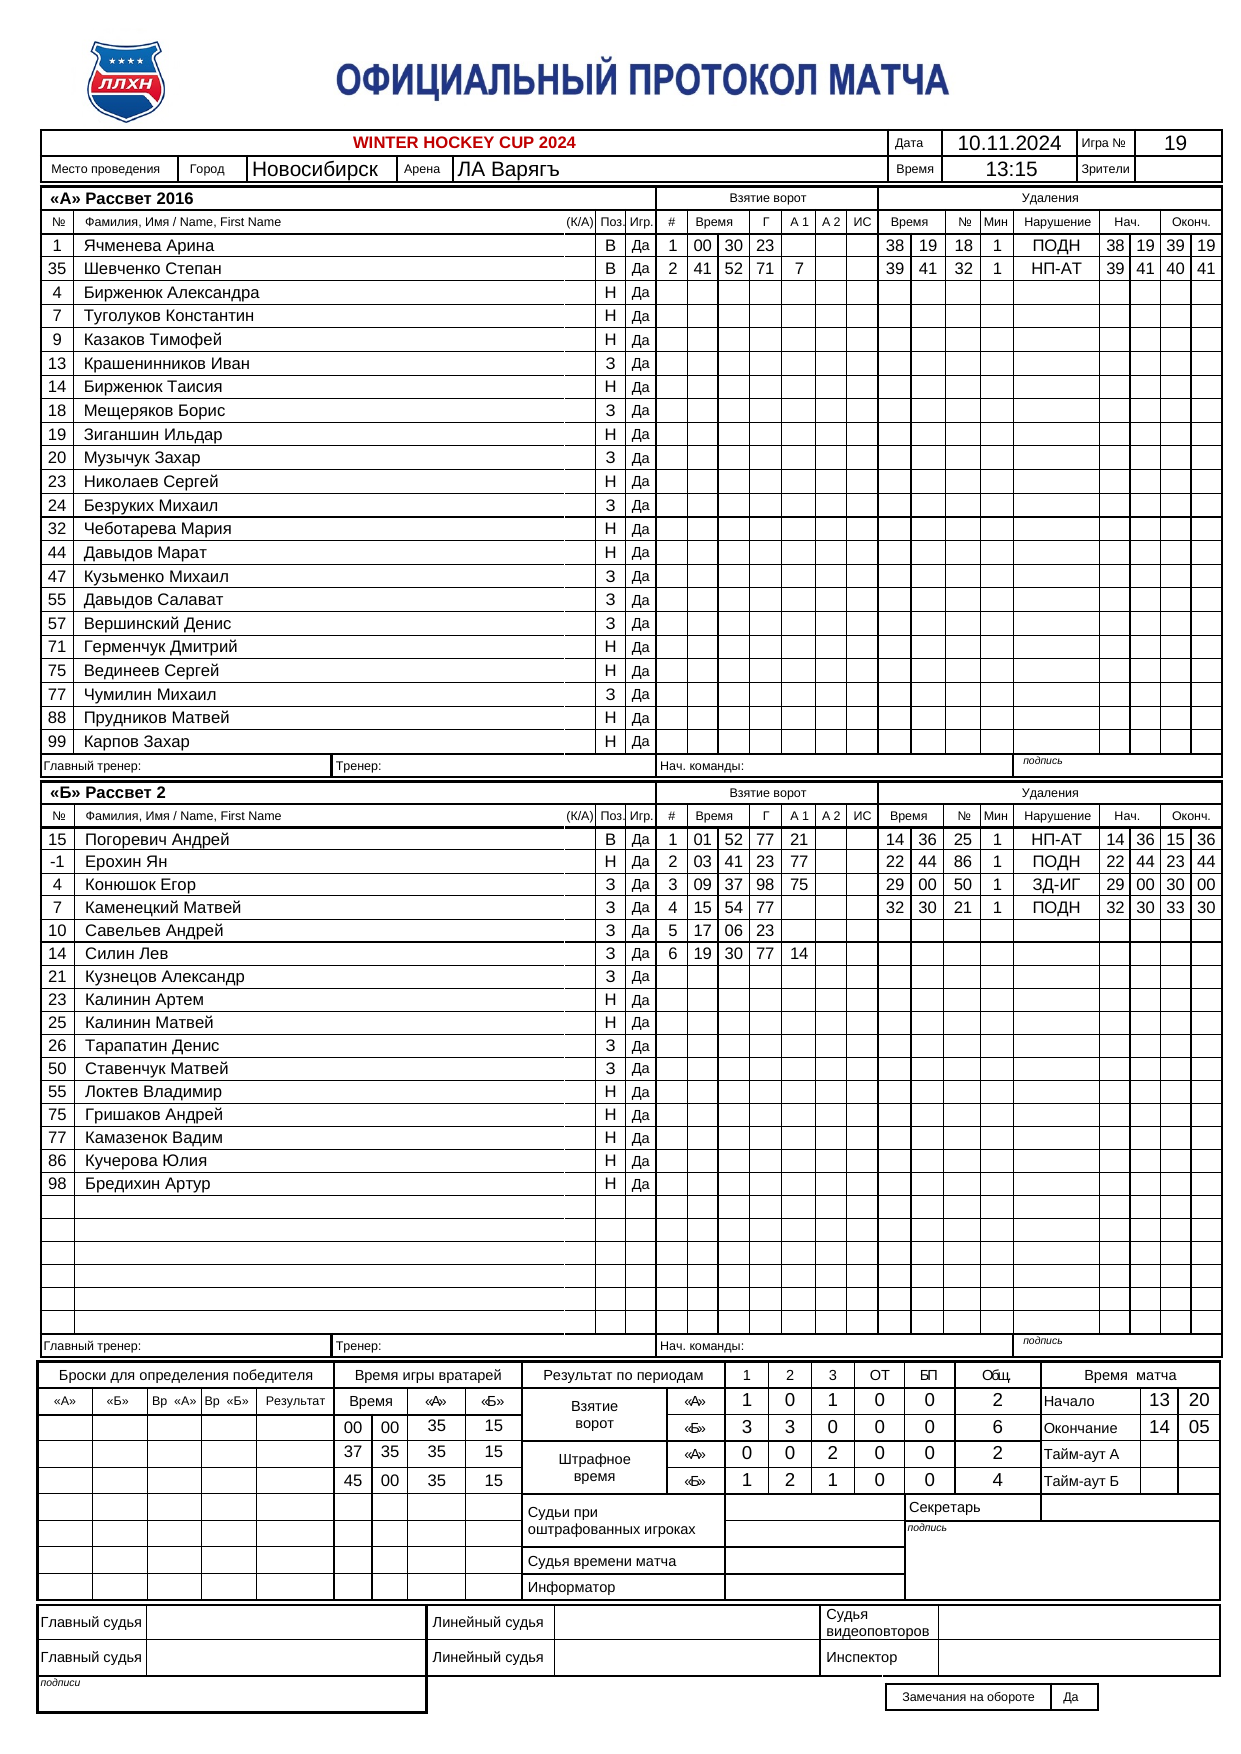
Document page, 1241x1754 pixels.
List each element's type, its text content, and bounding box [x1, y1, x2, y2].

table_cell [1100, 920, 1129, 941]
table_cell [1100, 989, 1129, 1011]
table_cell [816, 1058, 846, 1079]
table_cell [373, 1494, 407, 1520]
table_cell [750, 659, 781, 682]
table_cell [719, 1173, 749, 1195]
table_cell 1 [726, 1468, 768, 1493]
table_cell [782, 1012, 815, 1033]
table_cell 39 [1161, 235, 1190, 256]
table_cell Да [626, 966, 655, 987]
table_cell [1100, 565, 1129, 587]
table_cell [847, 235, 877, 256]
table_cell [981, 423, 1013, 445]
table_cell [565, 850, 595, 872]
table_cell Н [596, 1150, 625, 1172]
table_cell [565, 612, 595, 634]
table_cell Да [626, 565, 655, 587]
table_cell 55 [42, 588, 73, 611]
table_cell [750, 328, 781, 351]
table_cell Место проведения [42, 157, 177, 181]
table_cell [816, 1219, 846, 1241]
table_cell [1014, 328, 1099, 351]
table_cell Секретарь [906, 1495, 1040, 1520]
table_cell Да [626, 376, 655, 398]
table_cell Бирженюк Александра [74, 281, 564, 303]
table_cell Конюшок Егор [75, 874, 564, 895]
table_cell [816, 1173, 846, 1195]
table_cell [1192, 989, 1221, 1011]
table_cell [912, 1196, 943, 1218]
table_cell [879, 730, 910, 753]
table_cell 10 [42, 920, 74, 941]
table_cell «Б » [466, 1389, 521, 1413]
table_cell 75 [42, 659, 73, 682]
table_cell [750, 730, 781, 753]
table_cell [1161, 1265, 1190, 1287]
table_cell [912, 966, 943, 987]
table_cell 32 [946, 257, 980, 280]
table_cell 14 [1141, 1415, 1177, 1440]
table_cell [981, 1196, 1013, 1218]
table_cell [912, 328, 945, 351]
table_cell [1014, 920, 1099, 941]
table_cell [1161, 565, 1190, 587]
table_cell Казаков Тимофей [74, 328, 564, 351]
table_cell 30 [1192, 896, 1221, 918]
table_cell [1192, 541, 1221, 564]
table_cell А 1 [782, 211, 815, 233]
table_cell [750, 683, 781, 706]
table_cell [688, 399, 717, 422]
table_cell Нарушение [1014, 805, 1099, 826]
table_cell [1161, 1173, 1190, 1195]
table_cell 4 [42, 874, 74, 895]
table_cell Н [596, 1173, 625, 1195]
table_cell 0 [855, 1389, 904, 1413]
table_cell [688, 1311, 717, 1333]
table_cell [782, 494, 815, 516]
table_cell Ерохин Ян [75, 850, 564, 872]
table_cell 3 [726, 1415, 768, 1440]
table_cell [565, 1127, 595, 1149]
table_cell [626, 1265, 655, 1287]
table_cell 0 [905, 1415, 954, 1440]
table_cell 2 [812, 1442, 854, 1467]
table_cell [719, 470, 749, 493]
table_cell 2 [657, 257, 687, 280]
table_cell [1161, 966, 1190, 987]
table_cell [1014, 659, 1099, 682]
table_cell [1161, 1219, 1190, 1241]
table_cell [1014, 1058, 1099, 1079]
table_cell 15 [466, 1416, 521, 1440]
table_cell [719, 541, 749, 564]
table_cell [944, 1196, 980, 1218]
table_cell 44 [912, 850, 943, 872]
table_cell [816, 1288, 846, 1310]
table_cell [657, 1012, 687, 1033]
table_cell [946, 612, 980, 634]
table_cell [408, 1494, 465, 1520]
table_cell [912, 305, 945, 327]
table_cell Линейный судья [428, 1606, 554, 1639]
table_cell [148, 1468, 201, 1493]
table_cell [847, 850, 877, 872]
table_cell Тайм-аут А [1042, 1441, 1140, 1467]
table_cell [847, 470, 877, 493]
table_cell «А» [408, 1389, 465, 1413]
table_cell [1192, 1058, 1221, 1079]
table_cell [879, 446, 910, 469]
table_cell [750, 1242, 781, 1264]
table_cell [981, 352, 1013, 374]
table_cell Время [688, 805, 749, 826]
table_cell [912, 1081, 943, 1103]
table_cell Зрители [1078, 157, 1134, 181]
table_cell [912, 943, 943, 964]
table_cell Вершинский Денис [74, 612, 564, 634]
table_header Взятие ворот [657, 188, 877, 209]
table_cell [1161, 1311, 1190, 1333]
table_cell 41 [912, 257, 945, 280]
table_cell [75, 1265, 564, 1287]
table_cell В [596, 257, 625, 280]
table_cell [688, 1242, 717, 1264]
table_cell [719, 966, 749, 987]
table_cell Да [626, 518, 655, 540]
table_cell [944, 1311, 980, 1333]
table_cell [847, 1265, 877, 1287]
table_cell Да [626, 989, 655, 1011]
table_cell [42, 1311, 74, 1333]
table_cell [39, 1416, 92, 1440]
table_cell [946, 376, 980, 398]
table_cell Да [626, 399, 655, 422]
table_cell [944, 989, 980, 1011]
table_cell [879, 966, 910, 987]
table_cell [1131, 399, 1160, 422]
table_cell [657, 636, 687, 658]
table_cell [719, 1081, 749, 1103]
table_cell [1161, 1196, 1190, 1218]
table_cell 77 [750, 943, 781, 964]
table_cell [912, 920, 943, 941]
table_cell [939, 1606, 1219, 1639]
table_header «А» Рассвет 2016 [42, 188, 655, 209]
table_cell [1131, 1288, 1160, 1310]
table_cell [750, 305, 781, 327]
table_cell 14 [1100, 829, 1129, 849]
table_cell [847, 376, 877, 398]
table_cell [816, 829, 846, 849]
table_cell [1192, 1035, 1221, 1057]
table_cell 7 [42, 305, 73, 327]
table_cell [688, 305, 717, 327]
table_cell Г [750, 211, 781, 233]
table_cell [565, 494, 595, 516]
table_cell (К/А) [565, 211, 595, 233]
table_cell [816, 470, 846, 493]
table_cell [981, 1012, 1013, 1033]
table_cell [657, 494, 687, 516]
table_cell [719, 1127, 749, 1149]
table_cell [1192, 730, 1221, 753]
table_cell 4 [657, 896, 687, 918]
table_cell [782, 659, 815, 682]
table_cell Штрафное время [523, 1442, 666, 1493]
table_cell [750, 1196, 781, 1218]
table_cell Время [879, 211, 945, 233]
table_cell [1042, 1495, 1219, 1520]
table_cell Да [626, 352, 655, 374]
table_cell Вединеев Сергей [74, 659, 564, 682]
table_cell [750, 1081, 781, 1103]
table_cell Главный тренер: [42, 1335, 330, 1356]
table_cell Да [626, 707, 655, 729]
table_cell [944, 1173, 980, 1195]
table_cell [946, 281, 980, 303]
table_cell [1014, 1127, 1099, 1149]
table_cell Тайм-аут Б [1042, 1468, 1140, 1493]
table_cell [879, 494, 910, 516]
table_cell Вр «Б» [202, 1389, 256, 1413]
table_cell [1161, 328, 1190, 351]
table_cell Музычук Захар [74, 446, 564, 469]
table_cell [1131, 1150, 1160, 1172]
table_cell А 2 [816, 805, 846, 826]
table_cell [39, 1494, 92, 1520]
table_cell 33 [1161, 896, 1190, 918]
table_cell [879, 1265, 910, 1287]
table_cell [565, 636, 595, 658]
table_cell [981, 1104, 1013, 1126]
table_cell 98 [42, 1173, 74, 1195]
table_cell [565, 376, 595, 398]
table_cell [912, 730, 945, 753]
table_cell [626, 1219, 655, 1241]
table_cell [1161, 518, 1190, 540]
table_cell [1192, 683, 1221, 706]
table_header Дата [889, 131, 941, 155]
table_cell [148, 1441, 201, 1467]
table_cell [565, 1012, 595, 1033]
table_cell [596, 1288, 625, 1310]
table_cell [981, 305, 1013, 327]
table_cell 00 [1192, 874, 1221, 895]
table_cell 77 [782, 850, 815, 872]
table_cell [816, 1127, 846, 1149]
table_cell 0 [855, 1442, 904, 1467]
table_cell 29 [1100, 874, 1129, 895]
table_cell 3 [657, 874, 687, 895]
table_cell [782, 305, 815, 327]
table_cell [688, 1196, 717, 1218]
table_cell Мещеряков Борис [74, 399, 564, 422]
table_cell [688, 989, 717, 1011]
table_cell Да [626, 829, 655, 849]
table_cell [657, 1127, 687, 1149]
table_cell Мин [981, 805, 1013, 826]
table_cell [42, 1288, 74, 1310]
table_cell 1 [981, 874, 1013, 895]
table_cell [944, 1081, 980, 1103]
table_cell [782, 707, 815, 729]
table_cell [726, 1575, 904, 1599]
table_cell [847, 1127, 877, 1149]
table_cell [782, 446, 815, 469]
table_cell [1192, 328, 1221, 351]
table_cell [1192, 565, 1221, 587]
table_cell [816, 636, 846, 658]
table_cell [1161, 399, 1190, 422]
table_cell [75, 1311, 564, 1333]
table_cell 13:15 [943, 157, 1076, 181]
table_cell Оконч. [1161, 211, 1221, 233]
table_cell 26 [42, 1035, 74, 1057]
table_cell [657, 446, 687, 469]
table_cell Да [626, 850, 655, 872]
table_cell [1161, 588, 1190, 611]
table_cell [750, 989, 781, 1011]
table_cell [847, 588, 877, 611]
table_cell 41 [1192, 257, 1221, 280]
table_cell [626, 1311, 655, 1333]
table_cell [946, 659, 980, 682]
table_cell 35 [408, 1468, 465, 1493]
table_cell № [944, 805, 980, 826]
table_cell [847, 874, 877, 895]
table_cell [1014, 1081, 1099, 1103]
table_cell [981, 281, 1013, 303]
table_cell [1014, 612, 1099, 634]
table_cell [466, 1521, 521, 1546]
table_cell [912, 423, 945, 445]
table_cell 1 [42, 235, 73, 256]
table_cell [879, 1081, 910, 1103]
table_cell [816, 1081, 846, 1103]
table_cell [688, 423, 717, 445]
table_cell 0 [855, 1468, 904, 1493]
table_cell [879, 305, 910, 327]
table_cell Время [879, 805, 943, 826]
table_cell [1161, 541, 1190, 564]
table_cell [816, 257, 846, 280]
table_cell 15 [688, 896, 717, 918]
table_cell 88 [42, 707, 73, 729]
table_cell [657, 1081, 687, 1103]
table_cell [1100, 588, 1129, 611]
table_cell 50 [944, 874, 980, 895]
table_cell [657, 1311, 687, 1333]
table_cell [847, 1288, 877, 1310]
table_cell [816, 565, 846, 587]
table_cell [719, 305, 749, 327]
table_cell [879, 1242, 910, 1264]
table_cell Да [626, 1104, 655, 1126]
table_cell [688, 446, 717, 469]
table_cell ПОДН [1014, 235, 1099, 256]
table_cell 25 [944, 829, 980, 849]
table_cell [719, 565, 749, 587]
table_cell [1192, 1219, 1221, 1241]
table_cell [1014, 305, 1099, 327]
table_cell [657, 305, 687, 327]
table_cell [408, 1574, 465, 1599]
table_cell Да [626, 1127, 655, 1149]
table_cell Тарапатин Денис [75, 1035, 564, 1057]
table_cell [782, 1035, 815, 1057]
table_cell № [42, 211, 73, 233]
table_cell [1161, 281, 1190, 303]
table_cell [944, 1058, 980, 1079]
table_cell [816, 1035, 846, 1057]
table_cell 22 [879, 850, 910, 872]
table_cell [847, 518, 877, 540]
table_cell [719, 659, 749, 682]
table_cell 19 [688, 943, 717, 964]
table_cell [257, 1574, 333, 1599]
table_cell [944, 1035, 980, 1057]
table_cell [1131, 659, 1160, 682]
table_cell [688, 659, 717, 682]
table_cell [944, 966, 980, 987]
table_cell [657, 1150, 687, 1172]
table_cell [912, 636, 945, 658]
table_cell 1 [657, 235, 687, 256]
table_cell [912, 565, 945, 587]
table_cell Локтев Владимир [75, 1081, 564, 1103]
table_cell [912, 541, 945, 564]
table_cell 18 [42, 399, 73, 422]
table_cell Кучерова Юлия [75, 1150, 564, 1172]
table_cell 00 [688, 235, 717, 256]
table_cell 00 [373, 1468, 407, 1493]
table_cell [879, 376, 910, 398]
table_cell 50 [42, 1058, 74, 1079]
table_cell [944, 920, 980, 941]
table_cell [879, 920, 910, 941]
table_cell [202, 1574, 256, 1599]
table_cell [750, 1150, 781, 1172]
table_cell [596, 1242, 625, 1264]
table_cell [719, 1035, 749, 1057]
table_cell [688, 612, 717, 634]
table_cell [847, 541, 877, 564]
table_cell [626, 1242, 655, 1264]
table_cell 13 [42, 352, 73, 374]
table_cell [719, 352, 749, 374]
table_cell [1014, 281, 1099, 303]
table_cell «Б» [93, 1389, 147, 1413]
table_cell [1131, 1081, 1160, 1103]
table_cell [657, 1196, 687, 1218]
table_cell 15 [1161, 829, 1190, 849]
table_cell [688, 966, 717, 987]
table_cell [981, 494, 1013, 516]
table_cell [565, 423, 595, 445]
table_cell [879, 565, 910, 587]
table_cell [148, 1494, 201, 1520]
table_cell [1161, 1012, 1190, 1033]
table_cell [1192, 1104, 1221, 1126]
table_cell [688, 328, 717, 351]
table_cell Да [626, 920, 655, 941]
table_cell Время [889, 157, 941, 181]
table_cell [1161, 305, 1190, 327]
table_cell [1131, 1265, 1160, 1287]
table_cell [981, 1219, 1013, 1241]
table_cell [148, 1521, 201, 1546]
table_cell [1161, 707, 1190, 729]
table_cell [202, 1547, 256, 1573]
table_cell [657, 376, 687, 398]
table_cell А 1 [782, 805, 815, 826]
table_cell [1161, 352, 1190, 374]
table_cell [565, 874, 595, 895]
table_cell [912, 1127, 943, 1149]
table_cell Н [596, 707, 625, 729]
table_cell 45 [335, 1468, 371, 1493]
table_cell [1131, 565, 1160, 587]
table_cell [1161, 659, 1190, 682]
table_cell 40 [1161, 257, 1190, 280]
table_header Да [1052, 1685, 1097, 1709]
table_cell [1161, 1081, 1190, 1103]
table_cell 44 [1192, 850, 1221, 872]
table_cell [565, 1173, 595, 1195]
table_cell [782, 518, 815, 540]
table_cell Новосибирск [248, 157, 396, 181]
table_cell [981, 1311, 1013, 1333]
table_cell «Б» [668, 1415, 724, 1440]
table_cell [1014, 1150, 1099, 1172]
table_cell 00 [912, 874, 943, 895]
table_cell Да [626, 1035, 655, 1057]
table_cell 23 [1161, 850, 1190, 872]
table_cell З [596, 494, 625, 516]
table_cell [1014, 494, 1099, 516]
table_cell [782, 636, 815, 658]
table_cell [750, 588, 781, 611]
table_cell [1100, 541, 1129, 564]
table_cell [879, 989, 910, 1011]
table_cell 19 [42, 423, 73, 445]
table_cell [1192, 376, 1221, 398]
table_cell [1131, 920, 1160, 941]
table_cell [912, 612, 945, 634]
table_cell [879, 1012, 910, 1033]
table_cell [1100, 659, 1129, 682]
table_cell [946, 730, 980, 753]
table_cell 17 [688, 920, 717, 941]
table_cell 44 [1131, 850, 1160, 872]
table_cell 1 [726, 1389, 768, 1413]
table_cell [688, 1173, 717, 1195]
table_cell [565, 281, 595, 303]
table_cell [42, 1196, 74, 1218]
table_cell [879, 470, 910, 493]
table_cell [688, 494, 717, 516]
table_cell Да [626, 683, 655, 706]
table_cell [1131, 446, 1160, 469]
table_header Удаления [879, 783, 1221, 803]
table_cell З [596, 1035, 625, 1057]
table_cell [981, 470, 1013, 493]
table_cell [466, 1494, 521, 1520]
table_cell [93, 1441, 147, 1467]
table_cell [257, 1416, 333, 1440]
table_cell [816, 874, 846, 895]
table_cell Поз. [596, 805, 625, 826]
table_cell [1014, 1311, 1099, 1333]
table_cell [688, 352, 717, 374]
table_header Результат по периодам [523, 1363, 724, 1387]
table_cell [1100, 1081, 1129, 1103]
table_cell [565, 352, 595, 374]
table_cell 36 [1192, 829, 1221, 849]
table_cell [657, 659, 687, 682]
table_cell [657, 1173, 687, 1195]
table_cell [750, 612, 781, 634]
table_cell [883, 1677, 1220, 1681]
table_cell 52 [719, 829, 749, 849]
table_cell «А» [668, 1442, 724, 1467]
table_cell [981, 588, 1013, 611]
table_cell [719, 281, 749, 303]
table_cell -1 [42, 850, 74, 872]
table_cell Безруких Михаил [74, 494, 564, 516]
table_cell 30 [912, 896, 943, 918]
table_cell [1141, 1441, 1177, 1467]
table_cell Гришаков Андрей [75, 1104, 564, 1126]
table_cell [816, 1242, 846, 1264]
table_cell [719, 1242, 749, 1264]
table_header 10.11.2024 [943, 131, 1076, 155]
table_cell [688, 636, 717, 658]
table_cell [981, 966, 1013, 987]
table_cell [719, 588, 749, 611]
table_cell [1100, 1219, 1129, 1241]
table_cell З [596, 612, 625, 634]
table_cell [148, 1574, 201, 1599]
table_cell 0 [726, 1442, 768, 1467]
table_cell [719, 730, 749, 753]
table_cell [750, 423, 781, 445]
table_cell [847, 1242, 877, 1264]
table_cell [688, 707, 717, 729]
table_cell 0 [905, 1389, 954, 1413]
table_cell Игр. [626, 805, 655, 826]
table_cell [879, 588, 910, 611]
table_cell 75 [782, 874, 815, 895]
table_cell [1161, 730, 1190, 753]
table_cell 47 [42, 565, 73, 587]
table_cell 21 [944, 896, 980, 918]
table_cell 2 [769, 1468, 811, 1493]
table_cell Нач. команды: [657, 755, 1012, 776]
table_cell 54 [719, 896, 749, 918]
table_cell [782, 896, 815, 918]
table_cell 98 [750, 874, 781, 895]
table_cell 4 [42, 281, 73, 303]
table_cell Да [626, 541, 655, 564]
table_cell [565, 1081, 595, 1103]
table_cell [565, 470, 595, 493]
table_cell [816, 943, 846, 964]
table_cell З [596, 352, 625, 374]
table_cell [555, 1606, 819, 1639]
table_cell Начало [1042, 1389, 1140, 1413]
table_cell [981, 920, 1013, 941]
table_cell 2 [956, 1389, 1040, 1413]
table_cell [750, 1035, 781, 1057]
table_cell [1192, 636, 1221, 658]
table_cell З [596, 943, 625, 964]
table_cell [750, 541, 781, 564]
table_cell [1100, 1104, 1129, 1126]
table_cell [816, 423, 846, 445]
table_cell Н [596, 636, 625, 658]
table_cell [1192, 470, 1221, 493]
table_cell [373, 1521, 407, 1546]
table_cell З [596, 399, 625, 422]
table_header Замечания на обороте [887, 1685, 1050, 1709]
table_cell [257, 1521, 333, 1546]
table_cell [782, 588, 815, 611]
table_cell Вр «А» [148, 1389, 201, 1413]
table_cell Н [596, 376, 625, 398]
table_cell [816, 707, 846, 729]
table_cell [847, 1058, 877, 1079]
table_cell 23 [42, 989, 74, 1011]
table_cell [816, 305, 846, 327]
table_cell [750, 470, 781, 493]
table_cell Н [596, 1012, 625, 1033]
table_cell [981, 565, 1013, 587]
table_cell [466, 1547, 521, 1573]
table_cell ЗД-ИГ [1014, 874, 1099, 895]
table_cell [1179, 1468, 1219, 1493]
table_cell 37 [719, 874, 749, 895]
table_cell [782, 1150, 815, 1172]
table_cell 99 [42, 730, 73, 753]
table_cell [1131, 683, 1160, 706]
table_cell Крашенинников Иван [74, 352, 564, 374]
table_cell Зиганшин Ильдар [74, 423, 564, 445]
table_cell Туголуков Константин [74, 305, 564, 327]
table_cell [1192, 943, 1221, 964]
table_cell [1014, 683, 1099, 706]
table_cell [1161, 1242, 1190, 1264]
table_cell [782, 1127, 815, 1149]
table_cell 29 [879, 874, 910, 895]
table_cell [946, 470, 980, 493]
table_cell 30 [1161, 874, 1190, 895]
table_cell [816, 659, 846, 682]
table_cell [565, 730, 595, 753]
table_cell [1100, 1265, 1129, 1287]
table_cell 2 [956, 1442, 1040, 1467]
table_cell 7 [42, 896, 74, 918]
table_cell НП-АТ [1014, 829, 1099, 849]
table_cell [981, 1242, 1013, 1264]
table_cell [1100, 707, 1129, 729]
table_cell [946, 683, 980, 706]
table_cell [946, 494, 980, 516]
table_cell [565, 1265, 595, 1287]
table_cell 03 [688, 850, 717, 872]
table_cell З [596, 920, 625, 941]
table_cell Фамилия, Имя / Name, First Name [75, 805, 565, 826]
table_cell [373, 1574, 407, 1599]
table_cell [1014, 1173, 1099, 1195]
table_cell [981, 1035, 1013, 1057]
table_cell [1161, 1150, 1190, 1172]
table_cell [750, 494, 781, 516]
table_cell [847, 1035, 877, 1057]
table_cell [202, 1441, 256, 1467]
table_cell [1014, 989, 1099, 1011]
table_cell Да [626, 1012, 655, 1033]
table_cell [565, 257, 595, 280]
table_cell [1014, 565, 1099, 587]
table_cell 25 [42, 1012, 74, 1033]
table_cell [782, 352, 815, 374]
table_cell [912, 1150, 943, 1172]
table_cell [750, 518, 781, 540]
table_header БП [905, 1363, 954, 1387]
table_cell 30 [1131, 896, 1160, 918]
table_cell [1161, 446, 1190, 469]
table_cell [847, 1219, 877, 1241]
table_header 19 [1136, 131, 1221, 155]
table_cell [912, 352, 945, 374]
table_cell 05 [1179, 1415, 1219, 1440]
table_cell [946, 636, 980, 658]
table_cell [981, 612, 1013, 634]
table_cell [1192, 1012, 1221, 1033]
table_cell [981, 707, 1013, 729]
table_cell [335, 1574, 371, 1599]
table_cell [1161, 636, 1190, 658]
table_cell [1131, 541, 1160, 564]
table_cell [1014, 352, 1099, 374]
table_cell Ставенчук Матвей [75, 1058, 564, 1079]
table_cell [565, 1242, 595, 1264]
table_cell [816, 1311, 846, 1333]
table_cell [565, 1311, 595, 1333]
table_cell 19 [1192, 235, 1221, 256]
table_cell Окончание [1042, 1415, 1140, 1440]
table_cell Да [626, 1150, 655, 1172]
table_cell [1131, 588, 1160, 611]
table_cell 00 [373, 1416, 407, 1440]
table_cell Прудников Матвей [74, 707, 564, 729]
table_cell [688, 730, 717, 753]
table_cell [688, 588, 717, 611]
table_cell [912, 1311, 943, 1333]
table_cell [912, 376, 945, 398]
table_cell Бирженюк Таисия [74, 376, 564, 398]
table_cell 00 [1131, 874, 1160, 895]
table_cell Время [688, 211, 749, 233]
table_cell [688, 1219, 717, 1241]
table_cell 20 [42, 446, 73, 469]
table_cell Инспектор [821, 1640, 938, 1675]
table_cell [816, 446, 846, 469]
table_cell [1014, 1196, 1099, 1218]
table_cell [688, 683, 717, 706]
table_cell [912, 707, 945, 729]
table_cell [719, 446, 749, 469]
table_cell [782, 1081, 815, 1103]
table_cell [42, 1242, 74, 1264]
table_cell 23 [750, 920, 781, 941]
table_cell [1100, 423, 1129, 445]
table_cell З [596, 966, 625, 987]
table_cell [565, 1035, 595, 1057]
table_cell [981, 1150, 1013, 1172]
table_cell [946, 588, 980, 611]
table_cell [719, 1288, 749, 1310]
table_cell [879, 683, 910, 706]
table_cell [1131, 636, 1160, 658]
table_cell [847, 1311, 877, 1333]
table_cell [565, 966, 595, 987]
table_cell [202, 1416, 256, 1440]
table_cell [879, 1104, 910, 1126]
table_cell [596, 1311, 625, 1333]
table_cell [879, 281, 910, 303]
table_cell Да [626, 470, 655, 493]
table_cell Да [626, 943, 655, 964]
table_cell [202, 1468, 256, 1493]
table_cell [816, 683, 846, 706]
table_cell [257, 1468, 333, 1493]
table_cell [1014, 588, 1099, 611]
table_cell [1014, 1265, 1099, 1287]
table_cell [1100, 1150, 1129, 1172]
table_cell 6 [657, 943, 687, 964]
table_cell [816, 989, 846, 1011]
table_cell Главный тренер: [42, 755, 330, 776]
table_cell З [596, 683, 625, 706]
table_cell Н [596, 1104, 625, 1126]
table_cell 52 [719, 257, 749, 280]
table_cell [1014, 1035, 1099, 1057]
table_cell [1100, 1311, 1129, 1333]
table_cell [719, 1219, 749, 1241]
table_cell 3 [769, 1415, 811, 1440]
table_cell подпись [906, 1522, 1219, 1599]
table_cell [981, 730, 1013, 753]
table_cell [981, 1081, 1013, 1103]
table_cell [879, 1173, 910, 1195]
table_cell [847, 1104, 877, 1126]
table_cell [1100, 470, 1129, 493]
table_cell [719, 989, 749, 1011]
table_cell 32 [879, 896, 910, 918]
table_cell [847, 281, 877, 303]
table_cell [1014, 1219, 1099, 1241]
table_cell [879, 1311, 910, 1333]
table_cell # [657, 805, 687, 826]
table_cell [782, 612, 815, 634]
table_cell [816, 541, 846, 564]
table_cell [1100, 1127, 1129, 1149]
table_cell [657, 399, 687, 422]
table_cell [981, 518, 1013, 540]
table_cell Главный судья [39, 1640, 146, 1675]
table_cell [946, 305, 980, 327]
table_cell [565, 707, 595, 729]
table_cell [1014, 730, 1099, 753]
table_cell Н [596, 989, 625, 1011]
table_cell [688, 470, 717, 493]
table_cell [879, 541, 910, 564]
table_cell [912, 1173, 943, 1195]
table_cell [1161, 470, 1190, 493]
table_cell [981, 399, 1013, 422]
table_cell [565, 896, 595, 918]
table_cell 77 [42, 1127, 74, 1149]
table_cell [782, 730, 815, 753]
table_cell Информатор [523, 1575, 724, 1599]
table_cell [946, 328, 980, 351]
table_cell 0 [905, 1468, 954, 1493]
table_cell 15 [466, 1441, 521, 1467]
table_cell Каменецкий Матвей [75, 896, 564, 918]
table_cell [1131, 1242, 1160, 1264]
table_cell 2 [657, 850, 687, 872]
table_cell [1131, 423, 1160, 445]
table_cell [912, 588, 945, 611]
table_cell [1014, 446, 1099, 469]
table_cell [39, 1468, 92, 1493]
table_cell [626, 1288, 655, 1310]
table_cell [565, 829, 595, 849]
table_cell [1192, 1311, 1221, 1333]
table_cell [847, 989, 877, 1011]
table_header ОТ [855, 1363, 904, 1387]
table_cell [816, 328, 846, 351]
table_cell [719, 636, 749, 658]
table_cell [1131, 281, 1160, 303]
table_cell 0 [905, 1442, 954, 1467]
table_cell [719, 423, 749, 445]
table_cell [719, 1265, 749, 1287]
table_cell [42, 1265, 74, 1287]
table_cell [373, 1547, 407, 1573]
table_cell Н [596, 541, 625, 564]
table_cell [719, 376, 749, 398]
table_cell [657, 565, 687, 587]
table_cell [782, 1196, 815, 1218]
table_cell [1192, 1150, 1221, 1172]
table_cell 0 [812, 1415, 854, 1440]
table_cell 06 [719, 920, 749, 941]
table_cell 24 [42, 494, 73, 516]
table_cell [1100, 305, 1129, 327]
table_header Время игры вратарей [335, 1363, 521, 1387]
table_cell Н [596, 470, 625, 493]
table_header 1 [726, 1363, 768, 1387]
table_cell Калинин Матвей [75, 1012, 564, 1033]
table_cell Н [596, 281, 625, 303]
table_cell [879, 1035, 910, 1057]
table_cell [816, 399, 846, 422]
table_cell [1192, 1127, 1221, 1149]
table_cell [782, 470, 815, 493]
table_cell [1131, 494, 1160, 516]
table_cell [816, 1012, 846, 1033]
table_cell [879, 399, 910, 422]
table_cell [1179, 1441, 1219, 1467]
table_cell 5 [657, 920, 687, 941]
table_cell [912, 659, 945, 682]
table_cell 41 [688, 257, 717, 280]
table_cell [946, 446, 980, 469]
table_cell 18 [946, 235, 980, 256]
table_cell [946, 541, 980, 564]
table_cell 44 [42, 541, 73, 564]
table_header «Б» Рассвет 2 [42, 783, 655, 803]
table_cell Г [750, 805, 781, 826]
table_cell [257, 1547, 333, 1573]
table_cell [335, 1494, 371, 1520]
table_cell В [596, 235, 625, 256]
table_cell Чеботарева Мария [74, 518, 564, 540]
table_cell [1192, 659, 1221, 682]
table_cell [939, 1640, 1219, 1675]
table_cell [39, 1547, 92, 1573]
table_cell 01 [688, 829, 717, 849]
table_cell [1131, 943, 1160, 964]
table_cell [1014, 399, 1099, 422]
table_cell [688, 1035, 717, 1057]
table_cell [688, 565, 717, 587]
table_header WINTER HOCKEY CUP 2024 [42, 131, 887, 155]
table_cell [565, 683, 595, 706]
table_cell [428, 1677, 882, 1711]
table_cell [657, 328, 687, 351]
table_cell [1161, 494, 1190, 516]
table_cell [816, 281, 846, 303]
table_header 3 [812, 1363, 854, 1387]
table_cell [1014, 470, 1099, 493]
table_cell [750, 565, 781, 587]
table_cell [1100, 1288, 1129, 1310]
table_cell [719, 1012, 749, 1033]
table_cell [657, 707, 687, 729]
table_cell [847, 423, 877, 445]
table_cell [1131, 707, 1160, 729]
table_cell [719, 518, 749, 540]
table_cell [782, 1288, 815, 1310]
table_cell Камазенок Вадим [75, 1127, 564, 1149]
table_cell Да [626, 281, 655, 303]
table_cell [719, 1104, 749, 1126]
table_cell Савельев Андрей [75, 920, 564, 941]
table_cell А 2 [816, 211, 846, 233]
table_cell [879, 659, 910, 682]
table_cell [1192, 399, 1221, 422]
table_cell [912, 1242, 943, 1264]
table_cell [1131, 966, 1160, 987]
table_cell [596, 1219, 625, 1241]
table_cell 21 [42, 966, 74, 987]
table_cell [596, 1265, 625, 1287]
table_cell 14 [879, 829, 910, 849]
table_cell Да [626, 659, 655, 682]
table_cell Герменчук Дмитрий [74, 636, 564, 658]
table_cell [565, 1288, 595, 1310]
table_cell [1014, 943, 1099, 964]
table_cell [657, 612, 687, 634]
table_cell [1100, 376, 1129, 398]
table_cell [657, 1035, 687, 1057]
table_cell Нач. [1100, 211, 1160, 233]
table_cell 1 [981, 896, 1013, 918]
table_cell [257, 1441, 333, 1467]
table_cell [719, 494, 749, 516]
table_cell [816, 896, 846, 918]
table_cell [657, 470, 687, 493]
table_cell [750, 966, 781, 987]
table_cell [565, 1058, 595, 1079]
table_cell [912, 1012, 943, 1033]
table_cell [719, 1058, 749, 1079]
table_cell З [596, 1058, 625, 1079]
table_cell [816, 1265, 846, 1287]
table_cell [1099, 1682, 1220, 1711]
table_cell [408, 1547, 465, 1573]
table_cell [1131, 1035, 1160, 1057]
table_cell [879, 612, 910, 634]
table_cell [202, 1494, 256, 1520]
table_cell Давыдов Марат [74, 541, 564, 564]
table_cell [912, 518, 945, 540]
table_cell [944, 1127, 980, 1149]
table_cell [879, 518, 910, 540]
table_cell [1161, 376, 1190, 398]
table_cell 15 [466, 1468, 521, 1493]
table_cell [816, 850, 846, 872]
table_cell 39 [1100, 257, 1129, 280]
table_cell [847, 1196, 877, 1218]
table_cell [981, 328, 1013, 351]
table_cell [1100, 1242, 1129, 1264]
table_cell [782, 399, 815, 422]
table_cell [912, 470, 945, 493]
table_cell [657, 588, 687, 611]
table_cell [1100, 636, 1129, 658]
table_cell [944, 1288, 980, 1310]
table_cell [1192, 1196, 1221, 1218]
table_cell [879, 423, 910, 445]
table_cell 36 [1131, 829, 1160, 849]
table_cell Калинин Артем [75, 989, 564, 1011]
table_cell Главный судья [39, 1606, 146, 1639]
table_cell [1131, 352, 1160, 374]
table_cell [879, 1196, 910, 1218]
table_cell [1100, 966, 1129, 987]
table_cell [657, 989, 687, 1011]
table_cell [1100, 1058, 1129, 1079]
table_cell [847, 257, 877, 280]
table_cell [847, 966, 877, 987]
table_cell [1131, 989, 1160, 1011]
table_cell [912, 1219, 943, 1241]
table_cell [1014, 423, 1099, 445]
table_cell [202, 1521, 256, 1546]
table_cell Да [626, 588, 655, 611]
table_cell Тренер: [333, 1335, 655, 1356]
table_cell [1100, 730, 1129, 753]
table_cell 23 [750, 850, 781, 872]
table_cell 13 [1141, 1389, 1177, 1413]
table_cell [657, 1288, 687, 1310]
table_cell [847, 943, 877, 964]
table_cell Давыдов Салават [74, 588, 564, 611]
table_cell [93, 1547, 147, 1573]
table_cell 30 [719, 235, 749, 256]
table_cell 19 [912, 235, 945, 256]
table_cell [1131, 1104, 1160, 1126]
table_cell [816, 235, 846, 256]
table_cell [944, 1242, 980, 1264]
table_cell [816, 518, 846, 540]
table_cell [1131, 730, 1160, 753]
table_cell [1131, 1127, 1160, 1149]
table_cell [596, 1196, 625, 1218]
table_cell [1161, 1127, 1190, 1149]
table_cell [148, 1416, 201, 1440]
table_cell [1192, 305, 1221, 327]
table_cell Да [626, 1058, 655, 1079]
table_cell [657, 1058, 687, 1079]
table_cell 20 [1179, 1389, 1219, 1413]
table_cell [257, 1494, 333, 1520]
table_cell [944, 1012, 980, 1033]
table_cell [750, 399, 781, 422]
table_cell [565, 446, 595, 469]
table_cell [879, 707, 910, 729]
table_cell [1192, 423, 1221, 445]
table_cell [565, 1150, 595, 1172]
table_cell [1192, 1081, 1221, 1103]
table_cell [946, 399, 980, 422]
table_cell 1 [981, 850, 1013, 872]
table_header Игра № [1078, 131, 1134, 155]
table_cell 77 [750, 829, 781, 849]
table_cell [688, 1150, 717, 1172]
table_cell [879, 1150, 910, 1172]
table_cell [879, 636, 910, 658]
table_cell Н [596, 659, 625, 682]
table_cell [93, 1494, 147, 1520]
table_cell [1014, 1012, 1099, 1033]
table_cell [565, 989, 595, 1011]
table_cell [657, 1104, 687, 1126]
table_cell [750, 1104, 781, 1126]
table_cell [1131, 376, 1160, 398]
table_cell ПОДН [1014, 896, 1099, 918]
table_cell [946, 352, 980, 374]
table_cell [750, 281, 781, 303]
table_cell 37 [335, 1441, 371, 1467]
table_cell Карпов Захар [74, 730, 564, 753]
table_cell [879, 1058, 910, 1079]
table_cell [847, 399, 877, 422]
table_cell [816, 1196, 846, 1218]
table_cell 0 [769, 1389, 811, 1413]
table_cell Н [596, 1127, 625, 1149]
table_cell [1100, 1035, 1129, 1057]
table_cell [657, 541, 687, 564]
table_cell [726, 1495, 904, 1520]
table_cell Мин [981, 211, 1013, 233]
table_cell [657, 730, 687, 753]
table_cell ИС [847, 211, 877, 233]
table_cell [688, 1265, 717, 1287]
table_cell [657, 423, 687, 445]
table_cell [1100, 1012, 1129, 1033]
table_cell Да [626, 257, 655, 280]
table_cell [555, 1640, 819, 1675]
table_cell [1192, 966, 1221, 987]
table_cell [847, 1150, 877, 1172]
table_cell [688, 541, 717, 564]
table_cell [847, 565, 877, 587]
table_cell Да [626, 874, 655, 895]
table_cell 23 [750, 235, 781, 256]
table_cell [408, 1521, 465, 1546]
table_header Общ. [956, 1363, 1040, 1387]
table_header 2 [769, 1363, 811, 1387]
table_cell [879, 352, 910, 374]
table_cell [93, 1416, 147, 1440]
table_cell [657, 1219, 687, 1241]
table_cell [565, 328, 595, 351]
table_cell [1192, 612, 1221, 634]
table_cell [335, 1547, 371, 1573]
table_cell [147, 1640, 425, 1675]
table_cell З [596, 565, 625, 587]
table_cell З [596, 446, 625, 469]
table_cell 35 [42, 257, 73, 280]
table_cell [657, 281, 687, 303]
table_cell [688, 518, 717, 540]
table_cell Нарушение [1014, 211, 1099, 233]
table_cell 14 [782, 943, 815, 964]
table_cell 21 [782, 829, 815, 849]
table_cell [750, 1173, 781, 1195]
table_cell Фамилия, Имя / Name, First Name [74, 211, 565, 233]
table_cell [1192, 920, 1221, 941]
table_cell 35 [408, 1441, 465, 1467]
table_cell [565, 1196, 595, 1218]
table_header Удаления [879, 188, 1221, 209]
table_cell Шевченко Степан [74, 257, 564, 280]
table_cell [847, 659, 877, 682]
table_cell [847, 328, 877, 351]
table_cell [750, 707, 781, 729]
table_cell [912, 1104, 943, 1126]
table_cell [1131, 518, 1160, 540]
table_cell [847, 305, 877, 327]
table_cell [782, 541, 815, 564]
table_cell [1014, 707, 1099, 729]
table_cell [75, 1288, 564, 1310]
table_cell [75, 1242, 564, 1264]
table_cell Кузнецов Александр [75, 966, 564, 987]
table_cell [750, 1288, 781, 1310]
table_cell № [946, 211, 980, 233]
table_cell [565, 1219, 595, 1241]
table_cell 77 [42, 683, 73, 706]
table_cell [1192, 707, 1221, 729]
table_cell [1100, 494, 1129, 516]
table_cell 23 [42, 470, 73, 493]
table_cell [565, 518, 595, 540]
table_cell [944, 1219, 980, 1241]
table_cell [688, 1058, 717, 1079]
table_cell [912, 683, 945, 706]
table_cell [782, 376, 815, 398]
table_cell Нач. команды: [657, 1335, 1012, 1356]
table_cell [75, 1219, 564, 1241]
table_cell 1 [981, 829, 1013, 849]
table_cell [782, 1173, 815, 1195]
table_cell [565, 305, 595, 327]
table_cell [1192, 518, 1221, 540]
table_cell [1100, 683, 1129, 706]
table_cell 6 [956, 1415, 1040, 1440]
table_cell Да [626, 896, 655, 918]
table_cell 1 [981, 257, 1013, 280]
table_cell [847, 730, 877, 753]
table_cell [1131, 305, 1160, 327]
table_cell 0 [855, 1415, 904, 1440]
table_cell Силин Лев [75, 943, 564, 964]
table_cell Результат [257, 1389, 333, 1413]
table_cell Город [179, 157, 246, 181]
table_cell Да [626, 494, 655, 516]
table_cell [912, 1035, 943, 1057]
table_cell Да [626, 305, 655, 327]
table_cell [719, 707, 749, 729]
table_cell [1161, 423, 1190, 445]
table_cell [750, 1127, 781, 1149]
table_cell [688, 1012, 717, 1033]
table_cell [688, 376, 717, 398]
table_cell Н [596, 1081, 625, 1103]
table_cell [688, 1288, 717, 1310]
table_cell 39 [879, 257, 910, 280]
table_cell 1 [657, 829, 687, 849]
table_cell [565, 588, 595, 611]
table_cell 00 [335, 1416, 371, 1440]
table_cell [816, 1104, 846, 1126]
table_cell 15 [42, 829, 74, 849]
table_cell [750, 1265, 781, 1287]
table_cell [946, 423, 980, 445]
table_cell [1131, 1311, 1160, 1333]
table_cell [1192, 494, 1221, 516]
table_cell [847, 1012, 877, 1033]
table_cell [1192, 1242, 1221, 1264]
table_cell 1 [981, 235, 1013, 256]
table_cell [816, 612, 846, 634]
table_cell [719, 683, 749, 706]
table_cell НП-АТ [1014, 257, 1099, 280]
table_cell [93, 1521, 147, 1546]
table_cell [565, 920, 595, 941]
table_cell [750, 352, 781, 374]
table_cell Да [626, 1173, 655, 1195]
table_cell Н [596, 305, 625, 327]
table_cell [688, 281, 717, 303]
table_cell Да [626, 1081, 655, 1103]
table_cell ИС [847, 805, 877, 826]
table_cell 22 [1100, 850, 1129, 872]
table_cell 36 [912, 829, 943, 849]
table_cell 86 [42, 1150, 74, 1172]
table_cell [912, 1265, 943, 1287]
table_cell [1161, 1058, 1190, 1079]
table_cell [782, 920, 815, 941]
table_cell [981, 446, 1013, 469]
table_cell [981, 1058, 1013, 1079]
table_cell 32 [1100, 896, 1129, 918]
table_cell Бредихин Артур [75, 1173, 564, 1195]
table_cell [750, 1219, 781, 1241]
table_cell [912, 1058, 943, 1079]
table_cell [782, 1311, 815, 1333]
table_cell [847, 636, 877, 658]
table_cell Да [626, 446, 655, 469]
table_cell 55 [42, 1081, 74, 1103]
table_cell Кузьменко Михаил [74, 565, 564, 587]
table_cell [847, 829, 877, 849]
table_cell [912, 281, 945, 303]
table_cell 14 [42, 376, 73, 398]
table_cell Да [626, 612, 655, 634]
table_cell [816, 1150, 846, 1172]
table_cell 35 [408, 1416, 465, 1440]
table_cell [847, 494, 877, 516]
table_cell [719, 612, 749, 634]
table_cell [879, 1219, 910, 1241]
table_cell [1100, 446, 1129, 469]
table_cell Да [626, 730, 655, 753]
table_cell [750, 446, 781, 469]
table_cell [1131, 470, 1160, 493]
table_cell [1192, 446, 1221, 469]
table_cell [626, 1196, 655, 1218]
table_cell 35 [373, 1441, 407, 1467]
table_cell 41 [1131, 257, 1160, 280]
table_cell 41 [719, 850, 749, 872]
table_cell [782, 1058, 815, 1079]
table_cell [1100, 943, 1129, 964]
table_cell 7 [782, 257, 815, 280]
table_cell [657, 1242, 687, 1264]
table_cell [750, 636, 781, 658]
table_cell [1100, 399, 1129, 422]
table_cell [944, 1265, 980, 1287]
table_cell [1100, 352, 1129, 374]
table_cell 4 [956, 1468, 1040, 1493]
table_cell подписи [39, 1677, 425, 1711]
table_cell [847, 612, 877, 634]
table_cell Николаев Сергей [74, 470, 564, 493]
table_cell [1014, 636, 1099, 658]
table_cell [719, 399, 749, 422]
table_cell [657, 518, 687, 540]
table_cell Линейный судья [428, 1640, 554, 1675]
table_cell Н [596, 423, 625, 445]
table_cell [981, 683, 1013, 706]
table_cell Тренер: [333, 755, 655, 776]
table_cell [981, 943, 1013, 964]
table_cell [981, 1127, 1013, 1149]
table_cell [1014, 518, 1099, 540]
table_cell «Б» [668, 1468, 724, 1493]
table_cell [657, 966, 687, 987]
table_cell [1192, 1173, 1221, 1195]
table_cell [944, 1104, 980, 1126]
table_cell 32 [42, 518, 73, 540]
table_cell [726, 1548, 904, 1573]
table_cell [688, 1104, 717, 1126]
table_cell [750, 376, 781, 398]
table_cell [1100, 328, 1129, 351]
table_cell [782, 683, 815, 706]
table_cell 71 [42, 636, 73, 658]
table_cell Да [626, 423, 655, 445]
table_cell [1161, 920, 1190, 941]
table_cell [147, 1606, 425, 1639]
table_cell [1131, 612, 1160, 634]
table_cell подпись [1014, 1335, 1221, 1356]
table_cell [782, 966, 815, 987]
table_cell [726, 1521, 904, 1546]
table_cell [981, 1173, 1013, 1195]
table_cell Ячменева Арина [74, 235, 564, 256]
table_cell Да [626, 328, 655, 351]
table_cell Время [335, 1389, 407, 1413]
table_cell [1136, 157, 1221, 181]
table_cell [912, 446, 945, 469]
table_cell [1131, 1219, 1160, 1241]
table_cell [1131, 1173, 1160, 1195]
table_cell [1161, 1104, 1190, 1126]
table_cell [750, 1058, 781, 1079]
table_cell [981, 1288, 1013, 1310]
table_cell (К/А) [565, 805, 595, 826]
table_cell [816, 920, 846, 941]
table_cell [719, 1196, 749, 1218]
table_cell [42, 1219, 74, 1241]
table_cell 30 [719, 943, 749, 964]
table_cell 38 [879, 235, 910, 256]
table_cell [879, 943, 910, 964]
table_cell [1161, 1288, 1190, 1310]
table_cell [565, 565, 595, 587]
table_cell [816, 588, 846, 611]
table_cell Да [626, 636, 655, 658]
table_header Броски для определения победителя [39, 1363, 333, 1387]
table_cell [1100, 518, 1129, 540]
table_cell [1014, 1288, 1099, 1310]
table_cell 38 [1100, 235, 1129, 256]
table_cell [912, 1288, 943, 1310]
table_cell [879, 1288, 910, 1310]
table_cell № [42, 805, 74, 826]
table_cell [981, 989, 1013, 1011]
table_cell [816, 352, 846, 374]
table_cell [75, 1196, 564, 1218]
table_cell [565, 659, 595, 682]
table_cell [719, 1311, 749, 1333]
table_cell 75 [42, 1104, 74, 1126]
table_cell [565, 541, 595, 564]
table_cell [879, 328, 910, 351]
table_cell [1131, 1196, 1160, 1218]
table_cell [1014, 376, 1099, 398]
table_cell # [657, 211, 687, 233]
table_cell 9 [42, 328, 73, 351]
table_cell 77 [750, 896, 781, 918]
table_cell [39, 1441, 92, 1467]
table_cell [946, 518, 980, 540]
table_cell [93, 1574, 147, 1599]
table_cell Чумилин Михаил [74, 683, 564, 706]
table_cell В [596, 829, 625, 849]
table_cell [981, 541, 1013, 564]
table_cell Судья времени матча [523, 1548, 724, 1573]
table_cell подпись [1014, 755, 1221, 776]
table_cell [750, 1012, 781, 1033]
table_cell Н [596, 730, 625, 753]
table_cell [816, 376, 846, 398]
table_cell [719, 328, 749, 351]
table_cell Да [626, 235, 655, 256]
table_cell Взятие ворот [523, 1389, 666, 1440]
table_cell [688, 1081, 717, 1103]
table_cell [657, 683, 687, 706]
table_cell [912, 399, 945, 422]
table_cell [565, 235, 595, 256]
table_cell [879, 1127, 910, 1149]
table_cell [1014, 1242, 1099, 1264]
table_cell [657, 1265, 687, 1287]
table_cell Н [596, 328, 625, 351]
table_cell [750, 1311, 781, 1333]
table_cell [912, 989, 943, 1011]
table_cell 71 [750, 257, 781, 280]
table_cell [1100, 1173, 1129, 1195]
table_cell Судьи при оштрафованных игроках [523, 1495, 724, 1546]
picture [5, 28, 1179, 129]
table_cell [782, 423, 815, 445]
table_cell [1161, 989, 1190, 1011]
table_cell [93, 1468, 147, 1493]
table_cell [944, 943, 980, 964]
table_cell [782, 989, 815, 1011]
table_cell [565, 943, 595, 964]
table_cell Поз. [596, 211, 625, 233]
table_cell [1192, 1265, 1221, 1287]
table_cell 1 [812, 1468, 854, 1493]
table_cell З [596, 874, 625, 895]
table_cell 19 [1131, 235, 1160, 256]
table_cell [847, 446, 877, 469]
table_header Время матча [1042, 1363, 1219, 1387]
table_cell [1161, 1035, 1190, 1057]
table_cell Игр. [626, 211, 655, 233]
table_cell [944, 1150, 980, 1172]
table_cell [565, 399, 595, 422]
table_cell [719, 1150, 749, 1172]
table_cell [981, 376, 1013, 398]
table_cell [782, 281, 815, 303]
table_cell Арена [398, 157, 452, 181]
table_cell [1100, 1196, 1129, 1218]
table_cell [847, 1081, 877, 1103]
table_cell [148, 1547, 201, 1573]
table_cell [782, 328, 815, 351]
table_cell 0 [769, 1442, 811, 1467]
table_cell 86 [944, 850, 980, 872]
table_cell [946, 565, 980, 587]
table_cell [1192, 352, 1221, 374]
table_cell 14 [42, 943, 74, 964]
table_cell [782, 1265, 815, 1287]
table_cell [1141, 1468, 1177, 1493]
table_cell [782, 1104, 815, 1126]
table_cell [1100, 281, 1129, 303]
table_cell [847, 920, 877, 941]
table_cell [782, 1242, 815, 1264]
table_cell Н [596, 850, 625, 872]
table_cell [981, 636, 1013, 658]
table_cell [1192, 1288, 1221, 1310]
table_cell Судья видеоповторов [821, 1606, 938, 1639]
table_cell ПОДН [1014, 850, 1099, 872]
table_cell [946, 707, 980, 729]
table_cell [1131, 1012, 1160, 1033]
table_cell [1131, 328, 1160, 351]
table_cell [1161, 943, 1190, 964]
table_cell [1161, 683, 1190, 706]
table_cell [816, 730, 846, 753]
table_cell [912, 494, 945, 516]
table_cell [1192, 588, 1221, 611]
table_cell [39, 1574, 92, 1599]
table_cell [1192, 281, 1221, 303]
table_cell [782, 235, 815, 256]
table_cell [1161, 612, 1190, 634]
table_cell [39, 1521, 92, 1546]
table_cell [816, 966, 846, 987]
table_cell «А» [39, 1389, 92, 1413]
table_cell [1131, 1058, 1160, 1079]
table_cell [1014, 541, 1099, 564]
table_cell «А» [668, 1389, 724, 1413]
table_cell [847, 1173, 877, 1195]
table_cell [847, 896, 877, 918]
table_cell Оконч. [1161, 805, 1221, 826]
table_cell [981, 1265, 1013, 1287]
table_cell [335, 1521, 371, 1546]
table_cell [847, 683, 877, 706]
table_cell [847, 707, 877, 729]
table_cell [688, 1127, 717, 1149]
table_cell [1100, 612, 1129, 634]
table_cell [565, 1104, 595, 1126]
table_cell [657, 352, 687, 374]
table_cell 57 [42, 612, 73, 634]
table_cell [981, 659, 1013, 682]
table_cell З [596, 588, 625, 611]
table_cell [782, 565, 815, 587]
table_header Взятие ворот [657, 783, 877, 803]
table_cell Нач. [1100, 805, 1160, 826]
table_cell З [596, 896, 625, 918]
table_cell [782, 1219, 815, 1241]
table_cell 09 [688, 874, 717, 895]
table_cell [816, 494, 846, 516]
table_cell 1 [812, 1389, 854, 1413]
table_cell [1014, 966, 1099, 987]
table_cell ЛА Варягъ [454, 157, 887, 181]
table_cell Погоревич Андрей [75, 829, 564, 849]
table_cell [1014, 1104, 1099, 1126]
table_cell [847, 352, 877, 374]
table_cell [466, 1574, 521, 1599]
table_cell Н [596, 518, 625, 540]
